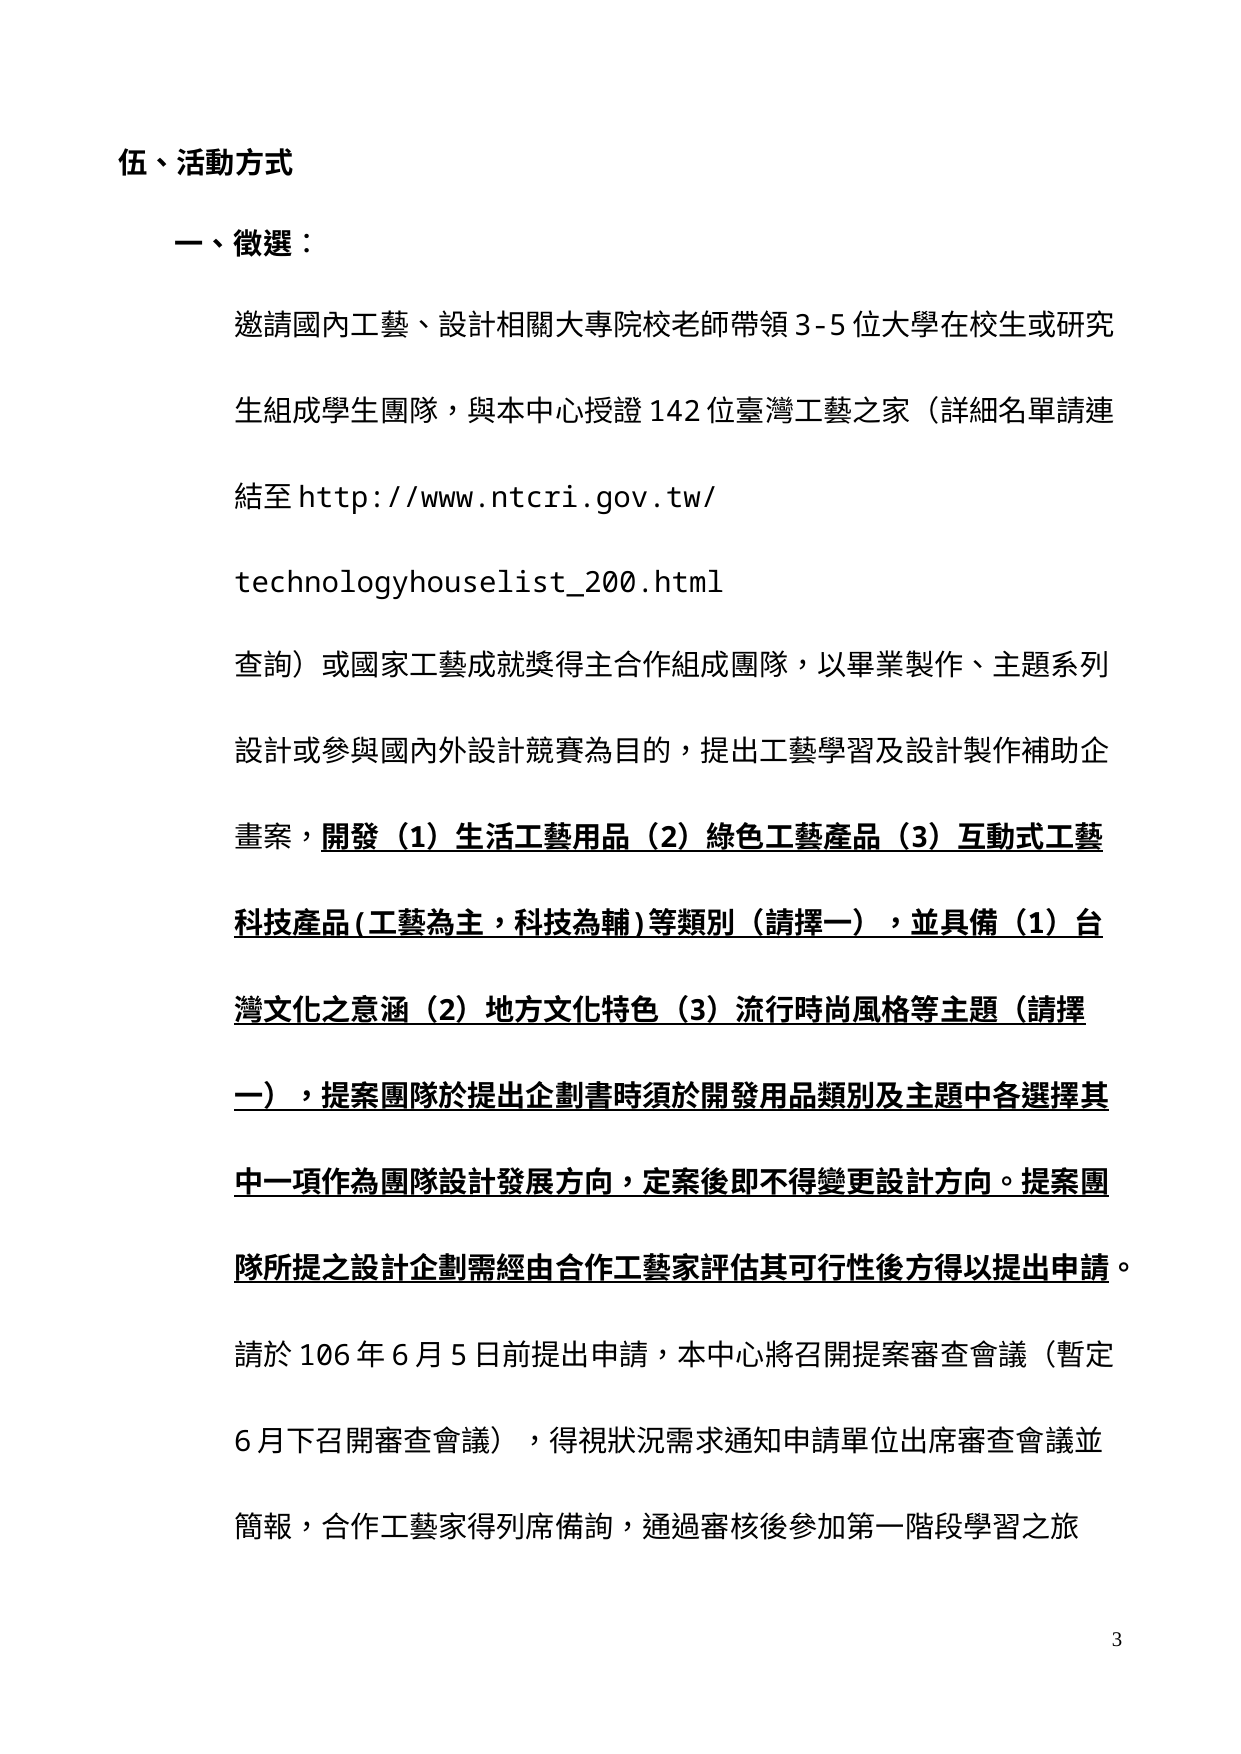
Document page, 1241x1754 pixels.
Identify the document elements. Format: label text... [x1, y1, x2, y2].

subtitle 伍、活動方式 [118, 123, 1122, 198]
text 邀請國內工藝、設計相關大專院校老師帶領3-5位大學在校生或研究生組成學生團隊，與本中心授證142位臺灣工藝之家（詳細名單請連結至http://www.ntcri.gov.tw/technologyhouselist_200.html [234, 285, 1122, 619]
list 徵選： [174, 204, 1122, 279]
text 查詢）或國家工藝成就獎得主合作組成團隊，以畢業製作、主題系列設計或參與國內外設計競賽為目的，提出工藝學習及設計製作補助企畫案，開發（1）生活工藝用品（2）綠色工藝產品（3）互動式工藝科技產品(工藝為主，科技為輔)等類別（請擇一），並具備（1）台灣文化之意涵（2）地方文化特色（3）流行時尚風格等主題（請擇一），提案團隊於提出企劃書時須於開發用品類別及主題中各選擇其中一項作為團隊設計發展方向，定案後即不得變更設計方向。提案團隊所提之設計企劃需經由合作工藝家評估其可行性後方得以提出申請。請於106年6月5日前提出申請，本中心將召開提案審查會議（暫定6月下召開審查會議），得視狀況需求通知申請單位出席審查會議並簡報，合作工藝家得列席備詢，通過審核後參加第一階段學習之旅（錄取名單暫訂於7月初公告於本中心網站，並發文通知受補助及未受補助單位）。 [234, 625, 1122, 1562]
